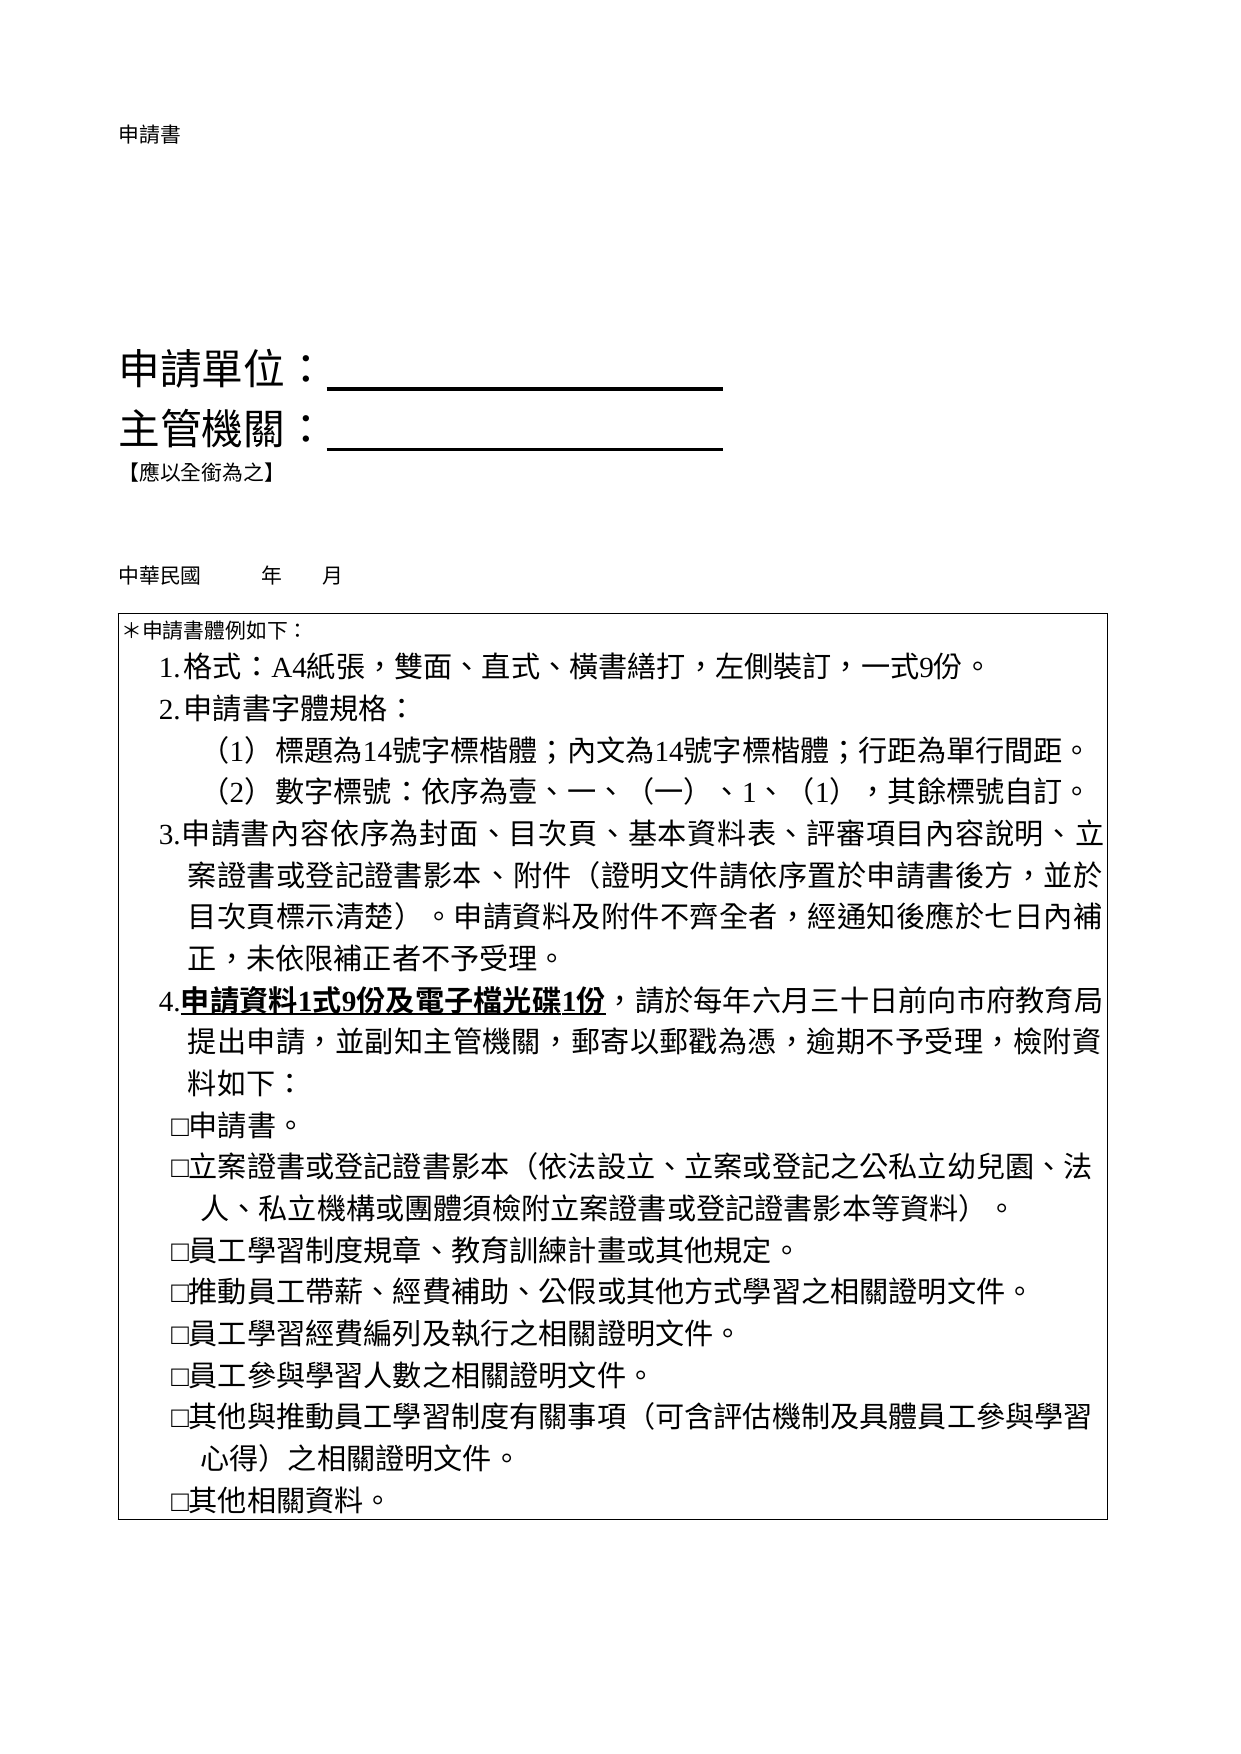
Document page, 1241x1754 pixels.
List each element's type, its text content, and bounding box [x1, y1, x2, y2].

text 【應以全銜為之】 [118, 456, 1122, 487]
text 申請書 [118, 118, 1122, 148]
text 主管機關： [118, 396, 1122, 456]
table_header ＊申請書體例如下： 格式：A4紙張，雙面、直式、橫書繕打，左側裝訂，一式9份。 申請書字體規格： 標題為14號字標楷體；內文為14號字標楷體；行距為單行間距。 數字標號：依序為壹、一、（一）、1、（1），其餘標號自訂。 3.申請書內容依序為封面、目次頁、基本資料表、評審項目內容說明、立案證書或登記證書影本、附件（證明文件請依序置於申請書後方，並於目次頁標示清楚）。申請資料及附件不齊全者，經通知後應於七日內補正，未依限補正者不予受理。 4.申請資料1式9份及電子檔光碟1份，請於每年六月三十日前向市府教育局提出申請，並副知主管機關，郵寄以郵戳為憑，逾期不予受理，檢附資料如下： □申請書。 □立案證書或登記證書影本（依法設立、立案或登記之公私立幼兒園、法人、私立機構或團體須檢附立案證書或登記證書影本等資料）。 □員工學習制度規章、教育訓練計畫或其他規定。 □推動員工帶薪、經費補助、公假或其他方式學習之相關證明文件。 □員工學習經費編列及執行之相關證明文件。 □員工參與學習人數之相關證明文件。 □其他與推動員工學習制度有關事項（可含評估機制及具體員工參與學習心得）之相關證明文件。 □其他相關資料。 [119, 614, 1107, 1519]
text 中華民國 年 月 [118, 559, 1122, 589]
text 申請單位： [118, 336, 1122, 396]
